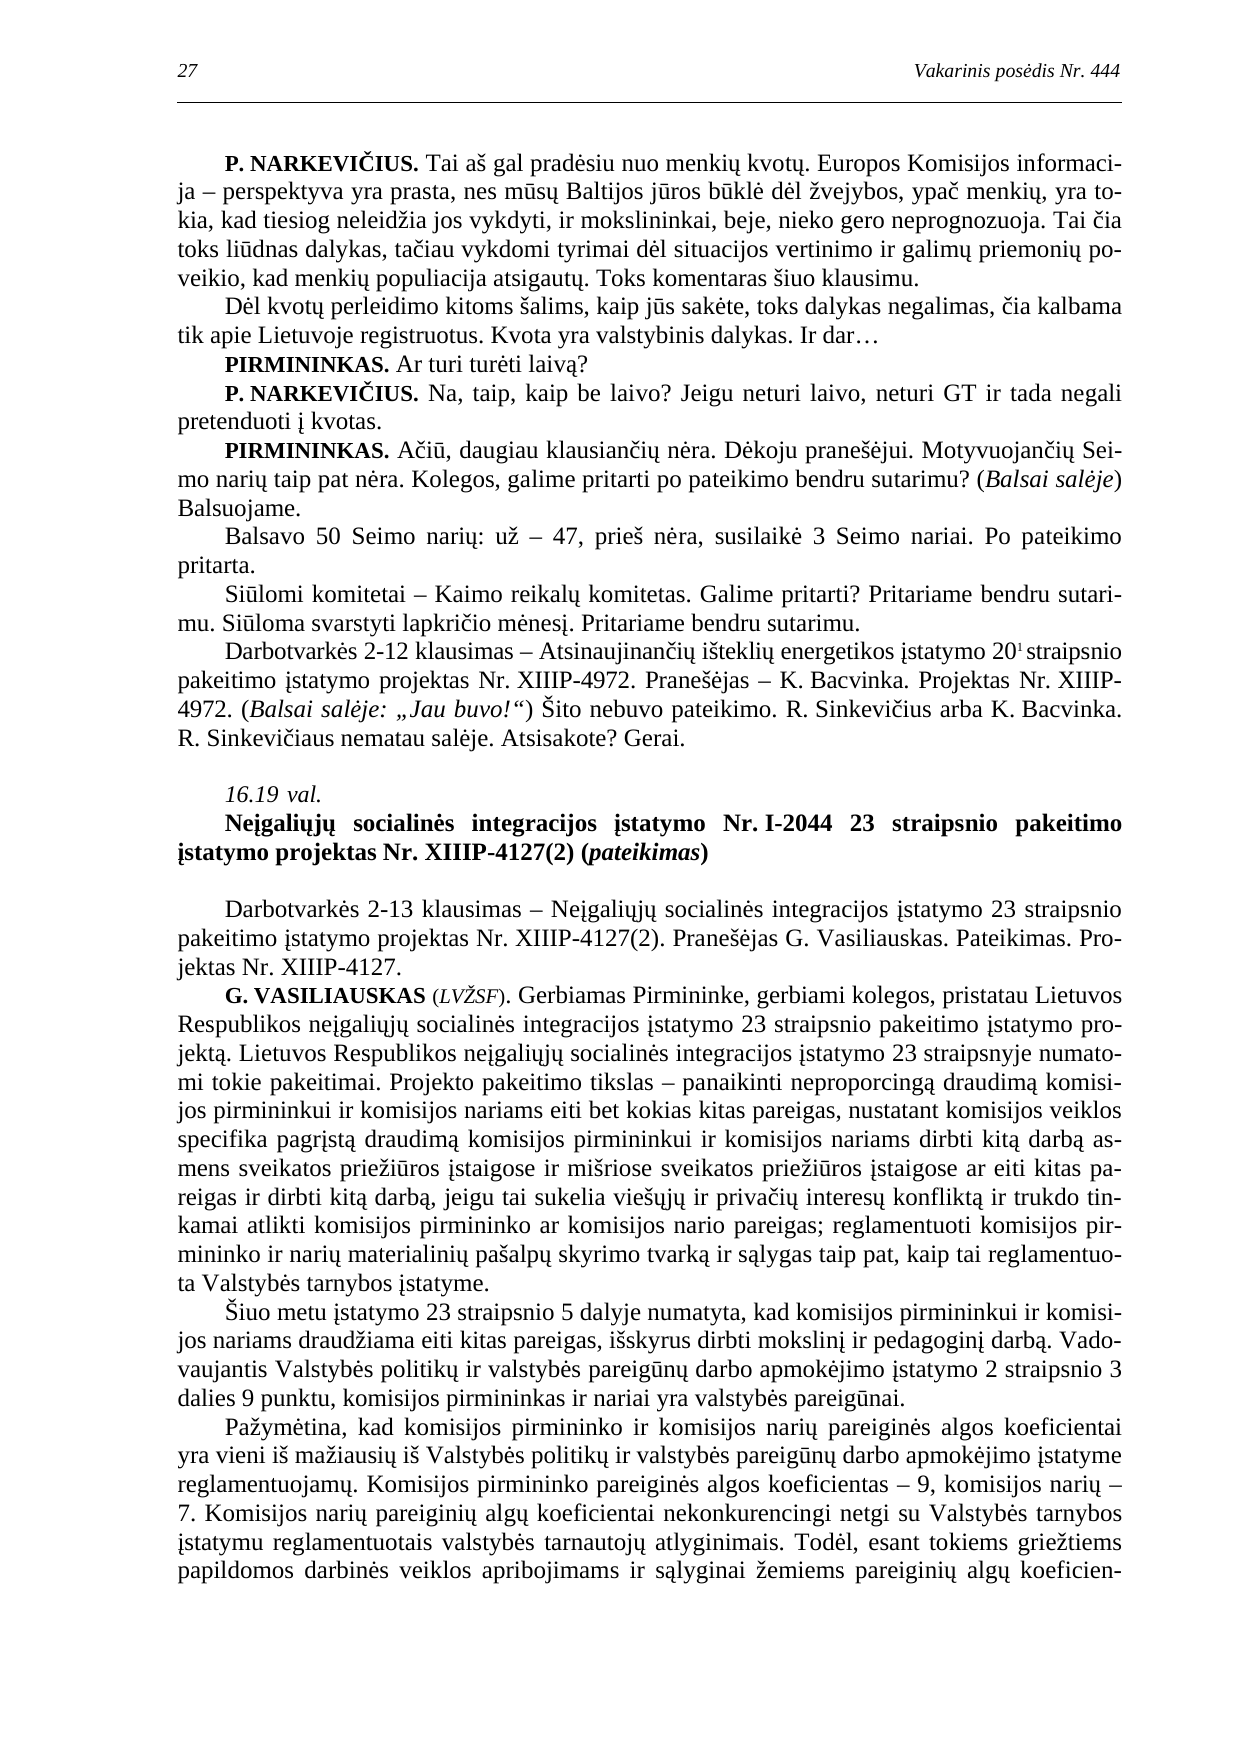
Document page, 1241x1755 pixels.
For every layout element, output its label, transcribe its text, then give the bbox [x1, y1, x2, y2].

text G. VASILIAUSKAS (LVŽSF). Ger­bia­mas Pir­mi­nin­ke, ger­bia­mi ko­le­gos, pri­sta­tau Lie­tu­vos Res­pub­li­kos ne­įga­lių­jų so­cia­li­nės in­teg­ra­ci­jos įsta­ty­mo 23 straips­nio pa­kei­ti­mo įsta­ty­mo pro­jek­tą. Lie­tu­vos Res­pub­li­kos ne­įga­lių­jų so­cia­li­nės in­teg­ra­ci­jos įsta­ty­mo 23 straips­ny­je nu­ma­to­mi to­kie pa­kei­ti­mai. Pro­jek­to pa­kei­ti­mo tiks­las – pa­nai­kin­ti ne­pro­por­cin­gą drau­di­mą ko­mi­si­jos pir­mi­nin­kui ir ko­mi­si­jos na­riams ei­ti bet ko­kias ki­tas pa­rei­gas, nu­sta­tant ko­mi­si­jos veik­los spe­ci­fi­ka pa­grįs­tą drau­di­mą ko­mi­si­jos pir­mi­nin­kui ir ko­mi­si­jos na­riams dirb­ti ki­tą dar­bą as­mens svei­ka­tos prie­žiū­ros įstai­go­se ir miš­rio­se svei­ka­tos prie­žiū­ros įstai­go­se ar ei­ti ki­tas pa­rei­gas ir dirb­ti ki­tą dar­bą, jei­gu tai su­ke­lia vie­šų­jų ir pri­va­čių in­te­re­sų kon­flik­tą ir truk­do tin­ka­mai at­lik­ti ko­mi­si­jos pir­mi­nin­ko ar ko­mi­si­jos na­rio pa­rei­gas; reg­la­men­tuo­ti ko­mi­si­jos pir­mi­nin­ko ir na­rių ma­te­ria­li­nių pa­šal­pų sky­ri­mo tvar­ką ir są­ly­gas taip pat, kaip tai reg­la­men­tuo­ta Vals­ty­bės tar­ny­bos įsta­ty­me. [177, 980, 1122, 1297]
text Siū­lo­mi ko­mi­te­tai – Kai­mo rei­ka­lų ko­mi­te­tas. Ga­li­me pri­tar­ti? Pri­ta­ria­me ben­dru su­ta­ri­mu. Siū­lo­ma svars­ty­ti lap­kri­čio mė­ne­sį. Pri­ta­ria­me ben­dru su­ta­ri­mu. [177, 579, 1122, 636]
text PIRMININKAS. Ar tu­ri tu­rė­ti lai­vą? [177, 349, 1122, 378]
text Pa­žy­mė­ti­na, kad ko­mi­si­jos pir­mi­nin­ko ir ko­mi­si­jos na­rių pa­rei­gi­nės al­gos ko­e­fi­cien­tai yra vie­ni iš ma­žiau­sių iš Vals­ty­bės po­li­ti­kų ir vals­ty­bės pa­rei­gū­nų dar­bo ap­mo­kė­ji­mo įsta­ty­me reg­la­men­tuo­ja­mų. Ko­mi­si­jos pir­mi­nin­ko pa­rei­gi­nės al­gos ko­e­fi­cien­tas – 9, ko­mi­si­jos na­rių – 7. Ko­mi­si­jos na­rių pa­rei­gi­nių al­gų ko­e­fi­cien­tai ne­kon­ku­ren­cin­gi net­gi su Vals­ty­bės tar­ny­bos įsta­ty­mu reg­la­men­tuo­tais vals­ty­bės tar­nau­to­jų at­ly­gi­ni­mais. To­dėl, esant to­kiems griež­tiems pa­pil­do­mos dar­bi­nės veik­los ap­ri­bo­ji­mams ir są­ly­gi­nai že­miems pa­rei­gi­nių al­gų ko­e­fi­cien­ [177, 1412, 1122, 1584]
text Šiuo me­tu įsta­ty­mo 23 straips­nio 5 da­ly­je nu­ma­ty­ta, kad ko­mi­si­jos pir­mi­nin­kui ir ko­mi­si­jos na­riams drau­džia­ma ei­ti ki­tas pa­rei­gas, iš­sky­rus dirb­ti moks­li­nį ir pe­da­go­gi­nį dar­bą. Va­do­vau­jan­tis Vals­ty­bės po­li­ti­kų ir vals­ty­bės pa­rei­gū­nų dar­bo ap­mo­kė­ji­mo įsta­ty­mo 2 straips­nio 3 da­lies 9 punk­tu, ko­mi­si­jos pir­mi­nin­kas ir na­riai yra vals­ty­bės pa­rei­gū­nai. [177, 1297, 1122, 1412]
text P. NARKEVIČIUS. Tai aš gal pra­dė­siu nuo men­kių kvo­tų. Eu­ro­pos Ko­mi­si­jos in­for­ma­ci­ja – per­spek­ty­va yra pras­ta, nes mū­sų Bal­ti­jos jū­ros būk­lė dėl žve­jy­bos, ypač men­kių, yra to­kia, kad tie­siog ne­lei­džia jos vyk­dy­ti, ir moks­li­nin­kai, be­je, nie­ko ge­ro ne­prog­no­zuo­ja. Tai čia toks liūd­nas da­ly­kas, ta­čiau vyk­do­mi ty­ri­mai dėl si­tu­a­ci­jos ver­ti­ni­mo ir ga­li­mų prie­mo­nių po­vei­kio, kad men­kių po­pu­lia­ci­ja at­si­gau­tų. Toks ko­men­ta­ras šiuo klau­si­mu. [177, 148, 1122, 291]
text Bal­sa­vo 50 Sei­mo na­rių: už – 47, prieš nė­ra, su­si­lai­kė 3 Sei­mo na­riai. Po pa­tei­ki­mo pritar­ta. [177, 521, 1122, 579]
text Dar­bo­tvarkės 2-12 klau­si­mas – At­si­nau­ji­nan­čių iš­tek­lių ener­ge­ti­kos įsta­ty­mo 201 straips­nio pa­kei­ti­mo įsta­ty­mo pro­jek­tas Nr. XIIIP-4972. Pra­ne­šė­jas – K. Bac­vin­ka. Pro­jek­tas Nr. XIIIP-4972. (Bal­sai sa­lė­je: „Jau bu­vo!“) Ši­to ne­bu­vo pa­tei­ki­mo. R. Sin­ke­vi­čius ar­ba K. Bac­vin­ka. R. Sin­ke­vi­čiaus ne­ma­tau sa­lė­je. At­si­sa­ko­te? Ge­rai. [177, 636, 1122, 751]
text Dar­bo­tvarkės 2-13 klau­si­mas – Ne­įga­lių­jų so­cia­li­nės in­teg­ra­ci­jos įsta­ty­mo 23 straips­nio pa­kei­ti­mo įsta­ty­mo pro­jek­tas Nr. XIIIP-4127(2). Pra­ne­šė­jas G. Va­si­liaus­kas. Pa­tei­ki­mas. Pro­jek­tas Nr. XIIIP-4127. [177, 894, 1122, 980]
text Dėl kvo­tų per­lei­di­mo ki­toms ša­lims, kaip jūs sa­kė­te, toks da­ly­kas ne­ga­li­mas, čia kal­ba­ma tik apie Lie­tu­vo­je re­gist­ruo­tus. Kvo­ta yra vals­ty­bi­nis da­ly­kas. Ir dar… [177, 291, 1122, 349]
text PIRMININKAS. Ačiū, dau­giau klau­sian­čių nė­ra. Dė­ko­ju pra­ne­šė­jui. Mo­ty­vuo­jan­čių Sei­mo na­rių taip pat nė­ra. Ko­le­gos, ga­li­me pri­tar­ti po pa­tei­ki­mo ben­dru su­ta­ri­mu? (Bal­sai sa­lė­je) Bal­suo­ja­me. [177, 435, 1122, 521]
text 16.19 val. [224, 780, 1122, 808]
text P. NARKEVIČIUS. Na, taip, kaip be lai­vo? Jei­gu ne­tu­ri lai­vo, ne­tu­ri GT ir ta­da ne­ga­li pre­ten­duo­ti į kvo­tas. [177, 378, 1122, 435]
text Ne­įga­lių­jų so­cia­li­nės in­teg­ra­ci­jos įsta­ty­mo Nr. I-2044 23 straips­nio pa­kei­ti­mo įstatymo pro­jek­tas Nr. XIIIP-4127(2) (pa­tei­ki­mas) [177, 808, 1122, 865]
